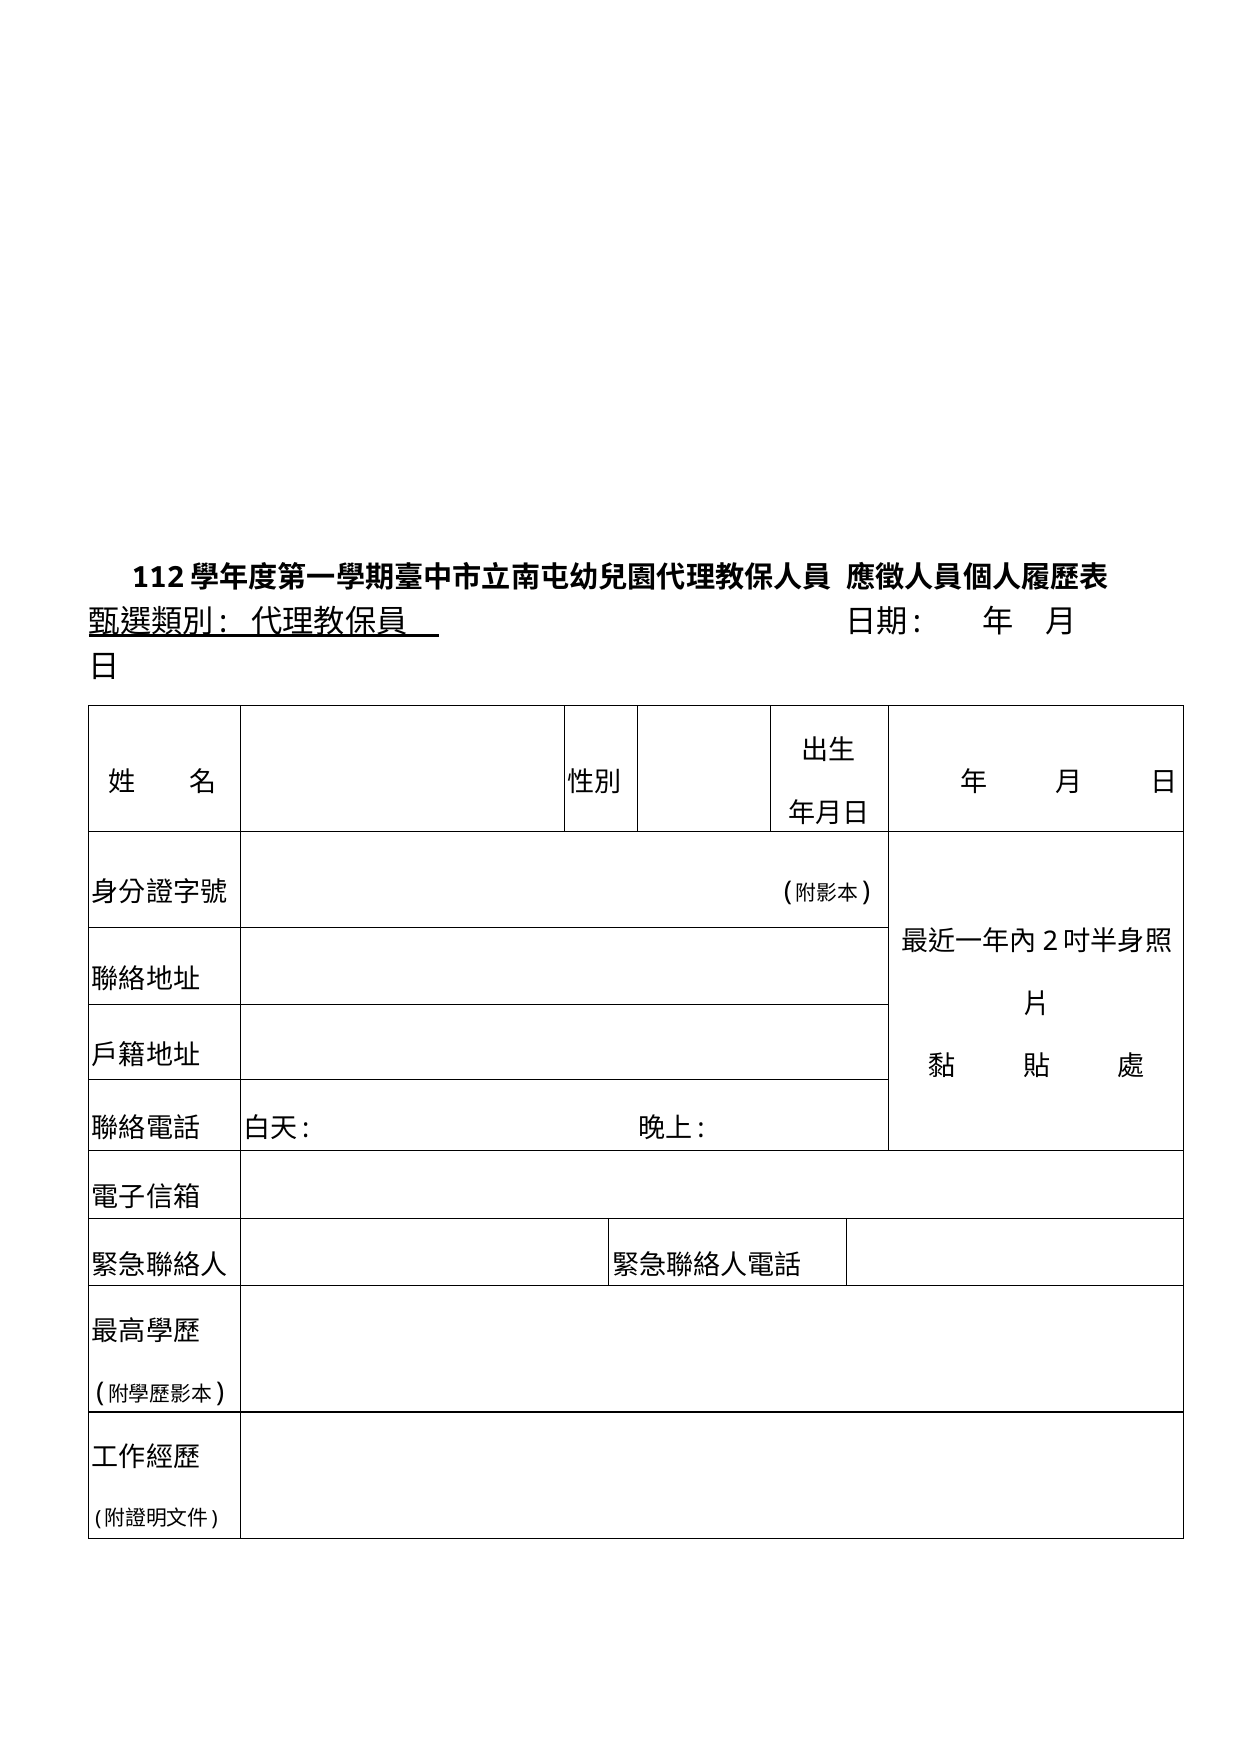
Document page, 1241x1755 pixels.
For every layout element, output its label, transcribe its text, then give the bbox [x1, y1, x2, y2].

table_cell 緊急聯絡人電話 [609, 1219, 846, 1285]
table_cell [241, 1413, 1183, 1537]
table_cell (附影本) [241, 832, 888, 927]
table_cell 緊急聯絡人 [89, 1219, 240, 1285]
text 112學年度第一學期臺中市立南屯幼兒園代理教保人員 應徵人員個人履歷表 [89, 533, 1152, 596]
table_header 性別 [565, 706, 637, 831]
table_header 出生 年月日 [771, 706, 888, 831]
table_header [241, 706, 564, 831]
table_cell [241, 1219, 608, 1285]
table_cell 最近一年內2吋半身照片 黏 貼 處 [889, 832, 1183, 1150]
text 甄選類別: 代理教保員 日期: 年 月 日 [89, 596, 1152, 686]
table_header 姓 名 [89, 706, 240, 831]
table_cell [241, 928, 888, 1004]
table_cell 戶籍地址 [89, 1005, 240, 1079]
table_header [638, 706, 770, 831]
table_cell 白天: 晚上: [241, 1080, 888, 1150]
table_header 年 月 日 [889, 706, 1183, 831]
table_cell [241, 1286, 1183, 1411]
table_cell [241, 1151, 1183, 1218]
table_cell [847, 1219, 1183, 1285]
table_cell [241, 1005, 888, 1079]
table_cell 身分證字號 [89, 832, 240, 927]
table_cell 聯絡地址 [89, 928, 240, 1004]
table_cell 工作經歷 (附證明文件) [89, 1413, 240, 1537]
table_cell 聯絡電話 [89, 1080, 240, 1150]
table_cell 最高學歷 (附學歷影本) [89, 1286, 240, 1411]
table_cell 電子信箱 [89, 1151, 240, 1218]
